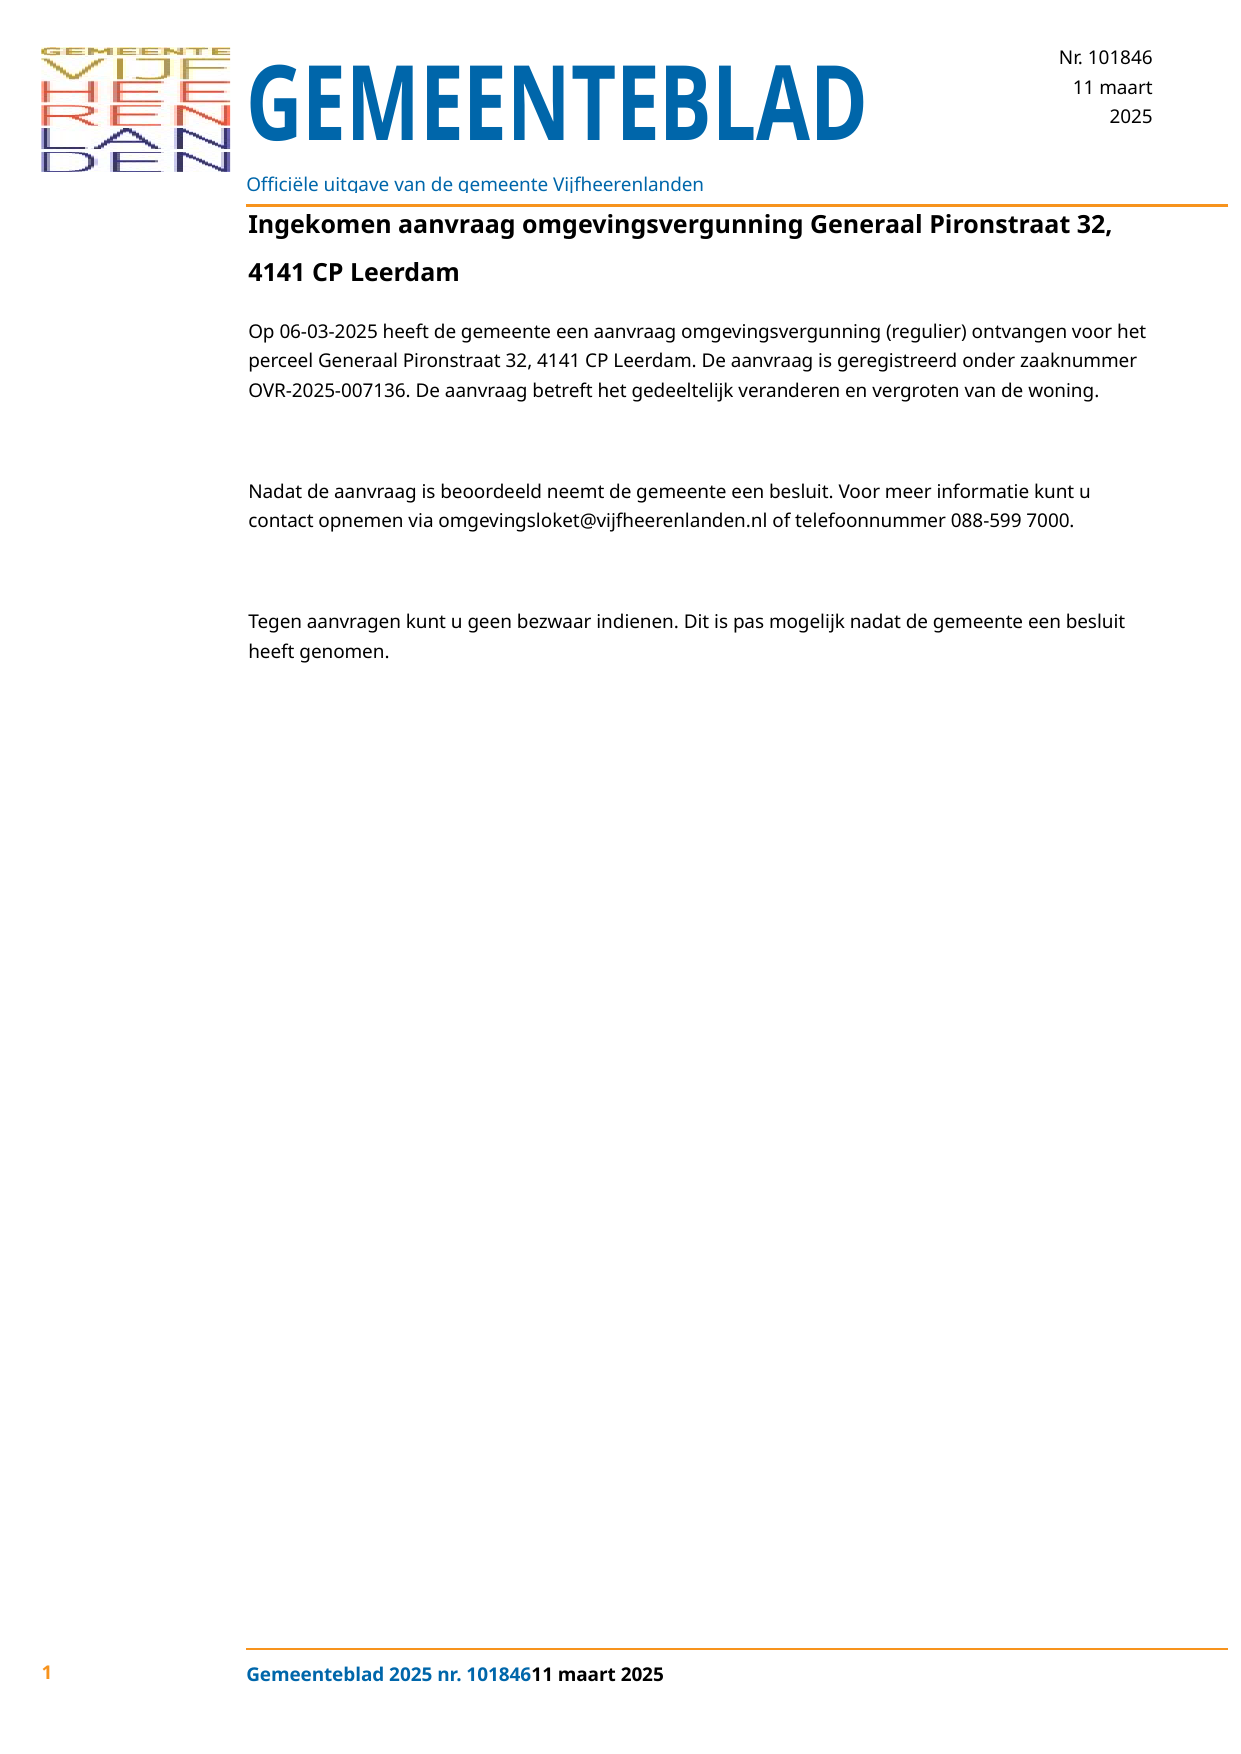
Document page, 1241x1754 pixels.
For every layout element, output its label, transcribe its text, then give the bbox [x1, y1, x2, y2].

picture [41, 47, 231, 172]
text Nadat de aanvraag is beoordeeld neemt de gemeente een besluit. Voor meer informatie kunt u contact opnemen via omgevingsloket@vijfheerenlanden.nl of telefoonnummer 088-599 7000. [248, 478, 1152, 533]
text Op 06-03-2025 heeft de gemeente een aanvraag omgevingsvergunning (regulier) ontvangen voor het perceel Generaal Pironstraat 32, 4141 CP Leerdam. De aanvraag is geregistreerd onder zaaknummer OVR-2025-007136. De aanvraag betreft het gedeeltelijk veranderen en vergroten van de woning. [248, 318, 1152, 403]
text Ingekomen aanvraag omgevingsvergunning Generaal Pironstraat 32, 4141 CP Leerdam [248, 207, 1152, 288]
text Tegen aanvragen kunt u geen bezwaar indienen. Dit is pas mogelijk nadat de gemeente een besluit heeft genomen. [248, 608, 1152, 664]
